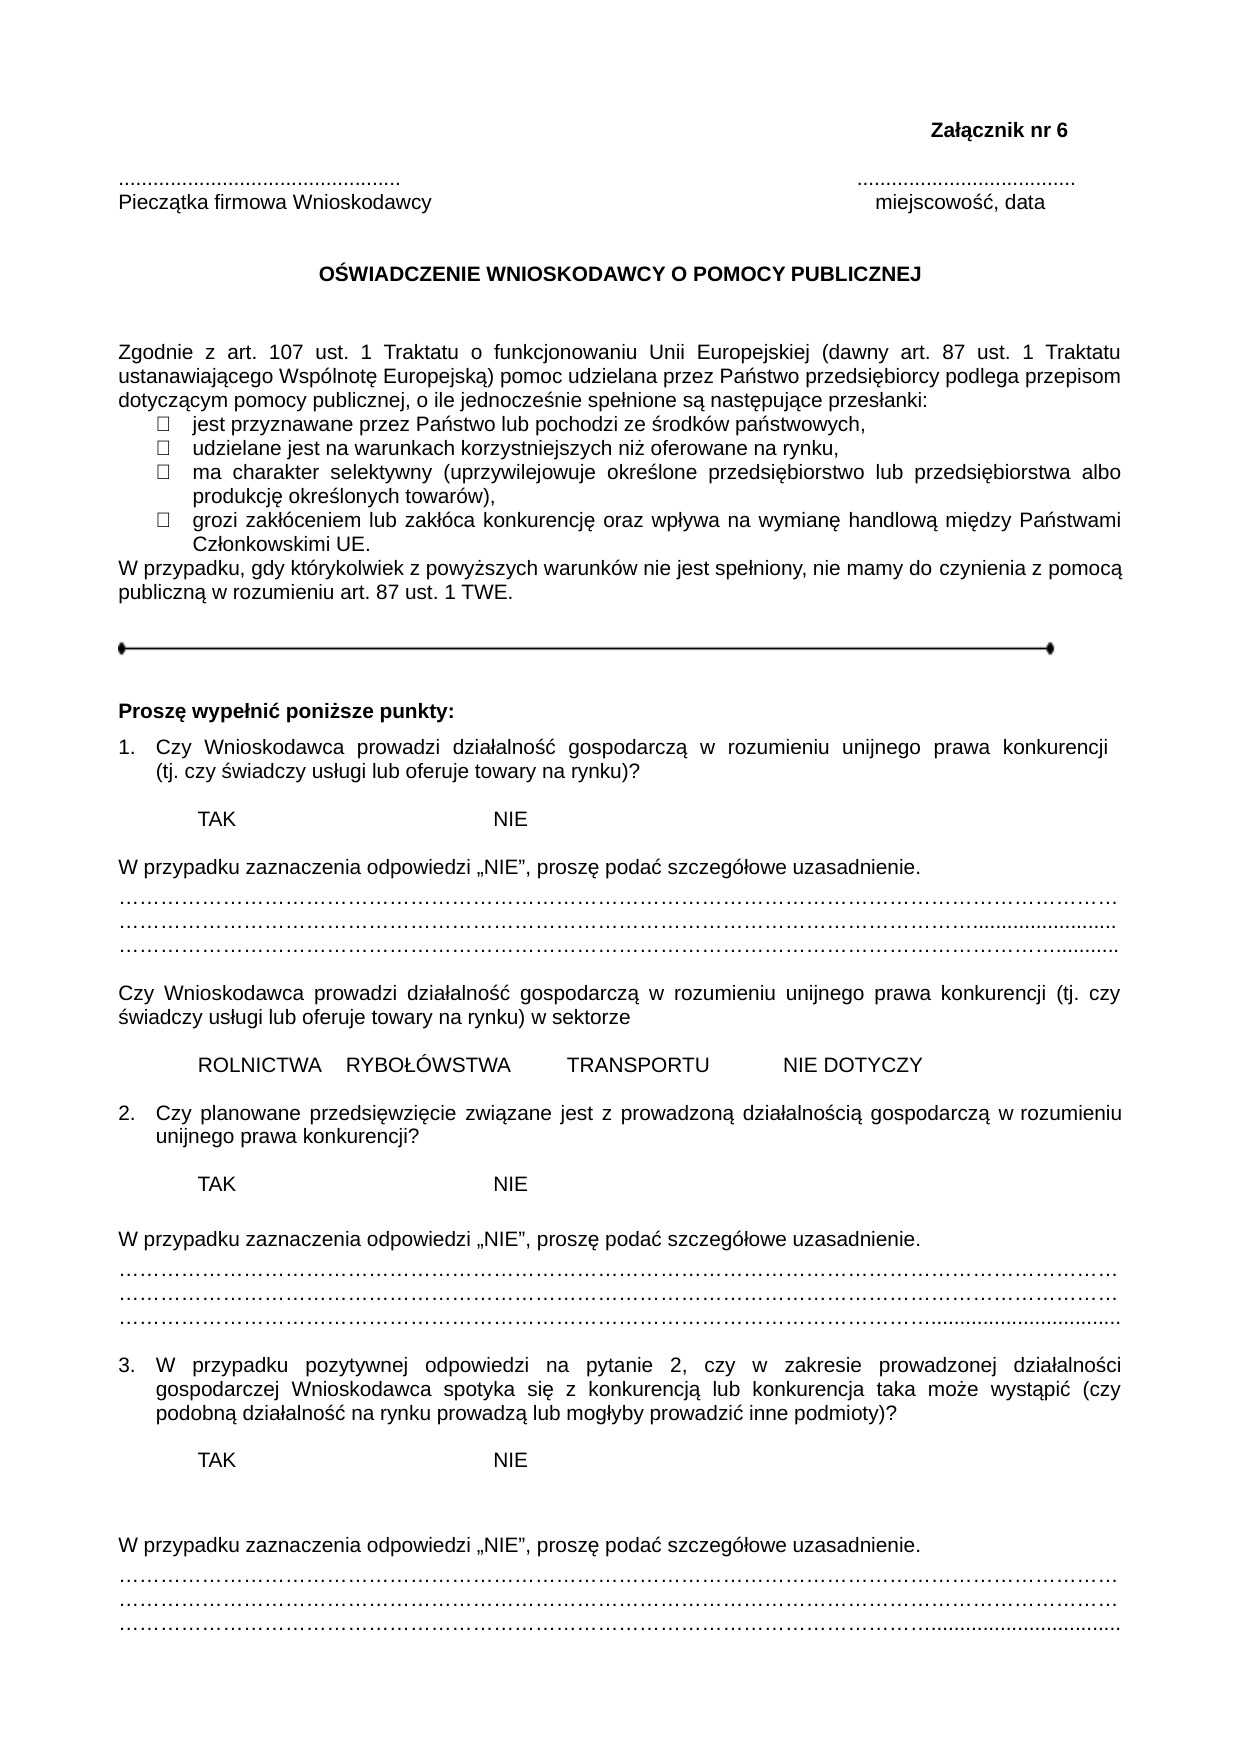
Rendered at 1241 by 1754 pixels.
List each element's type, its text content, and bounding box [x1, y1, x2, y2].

subtitle OŚWIADCZENIE WNIOSKODAWCY O POMOCY PUBLICZNEJ [118, 262, 1122, 286]
text Czy Wnioskodawca prowadzi działalność gospodarczą w rozumieniu unijnego prawa konkurencji (tj. czy świadczy usługi lub oferuje towary na rynku) w sektorze [118, 981, 1122, 1028]
text ⁪ ROLNICTWA ⁪ RYBOŁÓWSTWA ⁪ TRANSPORTU ⁪NIE DOTYCZY [118, 1052, 1122, 1076]
text  udzielane jest na warunkach korzystniejszych niż oferowane na rynku, [155, 436, 1122, 460]
text Pieczątka firmowa Wnioskodawcy miejscowość, data [118, 190, 1122, 214]
text W przypadku zaznaczenia odpowiedzi „NIE”, proszę podać szczegółowe uzasadnienie. [118, 854, 1122, 878]
text 3. W przypadku pozytywnej odpowiedzi na pytanie 2, czy w zakresie prowadzonej działalności gospodarczej Wnioskodawca spotyka się z konkurencją lub konkurencja taka może wystąpić (czy podobną działalność na rynku prowadzą lub mogłyby prowadzić inne podmioty)? [118, 1352, 1122, 1424]
text ………………………………………………………………………………………………………………………………………………………………………………………………………………………………………………………………………………………………………………………………………………………………………................................. [118, 1257, 1122, 1328]
text  grozi zakłóceniem lub zakłóca konkurencję oraz wpływa na wymianę handlową między Państwami Członkowskimi UE. [155, 508, 1122, 556]
text W przypadku, gdy którykolwiek z powyższych warunków nie jest spełniony, nie mamy do czynienia z pomocą publiczną w rozumieniu art. 87 ust. 1 TWE. [118, 556, 1122, 603]
text 1. Czy Wnioskodawca prowadzi działalność gospodarczą w rozumieniu unijnego prawa konkurencji (tj. czy świadczy usługi lub oferuje towary na rynku)? [118, 735, 1122, 783]
text W przypadku zaznaczenia odpowiedzi „NIE”, proszę podać szczegółowe uzasadnienie. [118, 1533, 1122, 1557]
text ................................................. ...................................... [118, 166, 1122, 190]
text Proszę wypełnić poniższe punkty: [118, 699, 1122, 723]
text ………………………………………………………………………………………………………………………........... [118, 933, 1122, 957]
text  ma charakter selektywny (uprzywilejowuje określone przedsiębiorstwo lub przedsiębiorstwa albo produkcję określonych towarów), [155, 460, 1122, 508]
text ………………………………………………………………………………………………………………………………………………………………………………………………………………………………………………………………………………………………………………………………………………………………………................................. [118, 1563, 1122, 1635]
text ⁪ TAK ⁪ NIE [192, 807, 1122, 831]
text  jest przyznawane przez Państwo lub pochodzi ze środków państwowych, [155, 412, 1122, 436]
text W przypadku zaznaczenia odpowiedzi „NIE”, proszę podać szczegółowe uzasadnienie. [118, 1226, 1122, 1250]
text Zgodnie z art. 107 ust. 1 Traktatu o funkcjonowaniu Unii Europejskiej (dawny art. 87 ust. 1 Traktatu ustanawiającego Wspólnotę Europejską) pomoc udzielana przez Państwo przedsiębiorcy podlega przepisom dotyczącym pomocy publicznej, o ile jednocześnie spełnione są następujące przesłanki: [118, 340, 1122, 412]
text ……………………………………………………………………………………………………………………………………………………………………………………………………………………………………………......................... [118, 885, 1122, 933]
text Załącznik nr 6 [118, 118, 1122, 142]
text 2. Czy planowane przedsięwzięcie związane jest z prowadzoną działalnością gospodarczą w rozumieniu unijnego prawa konkurencji? [118, 1100, 1122, 1148]
text ⁪ TAK ⁪ NIE [192, 1172, 1122, 1196]
text ⁪ TAK ⁪ NIE [192, 1448, 1122, 1472]
